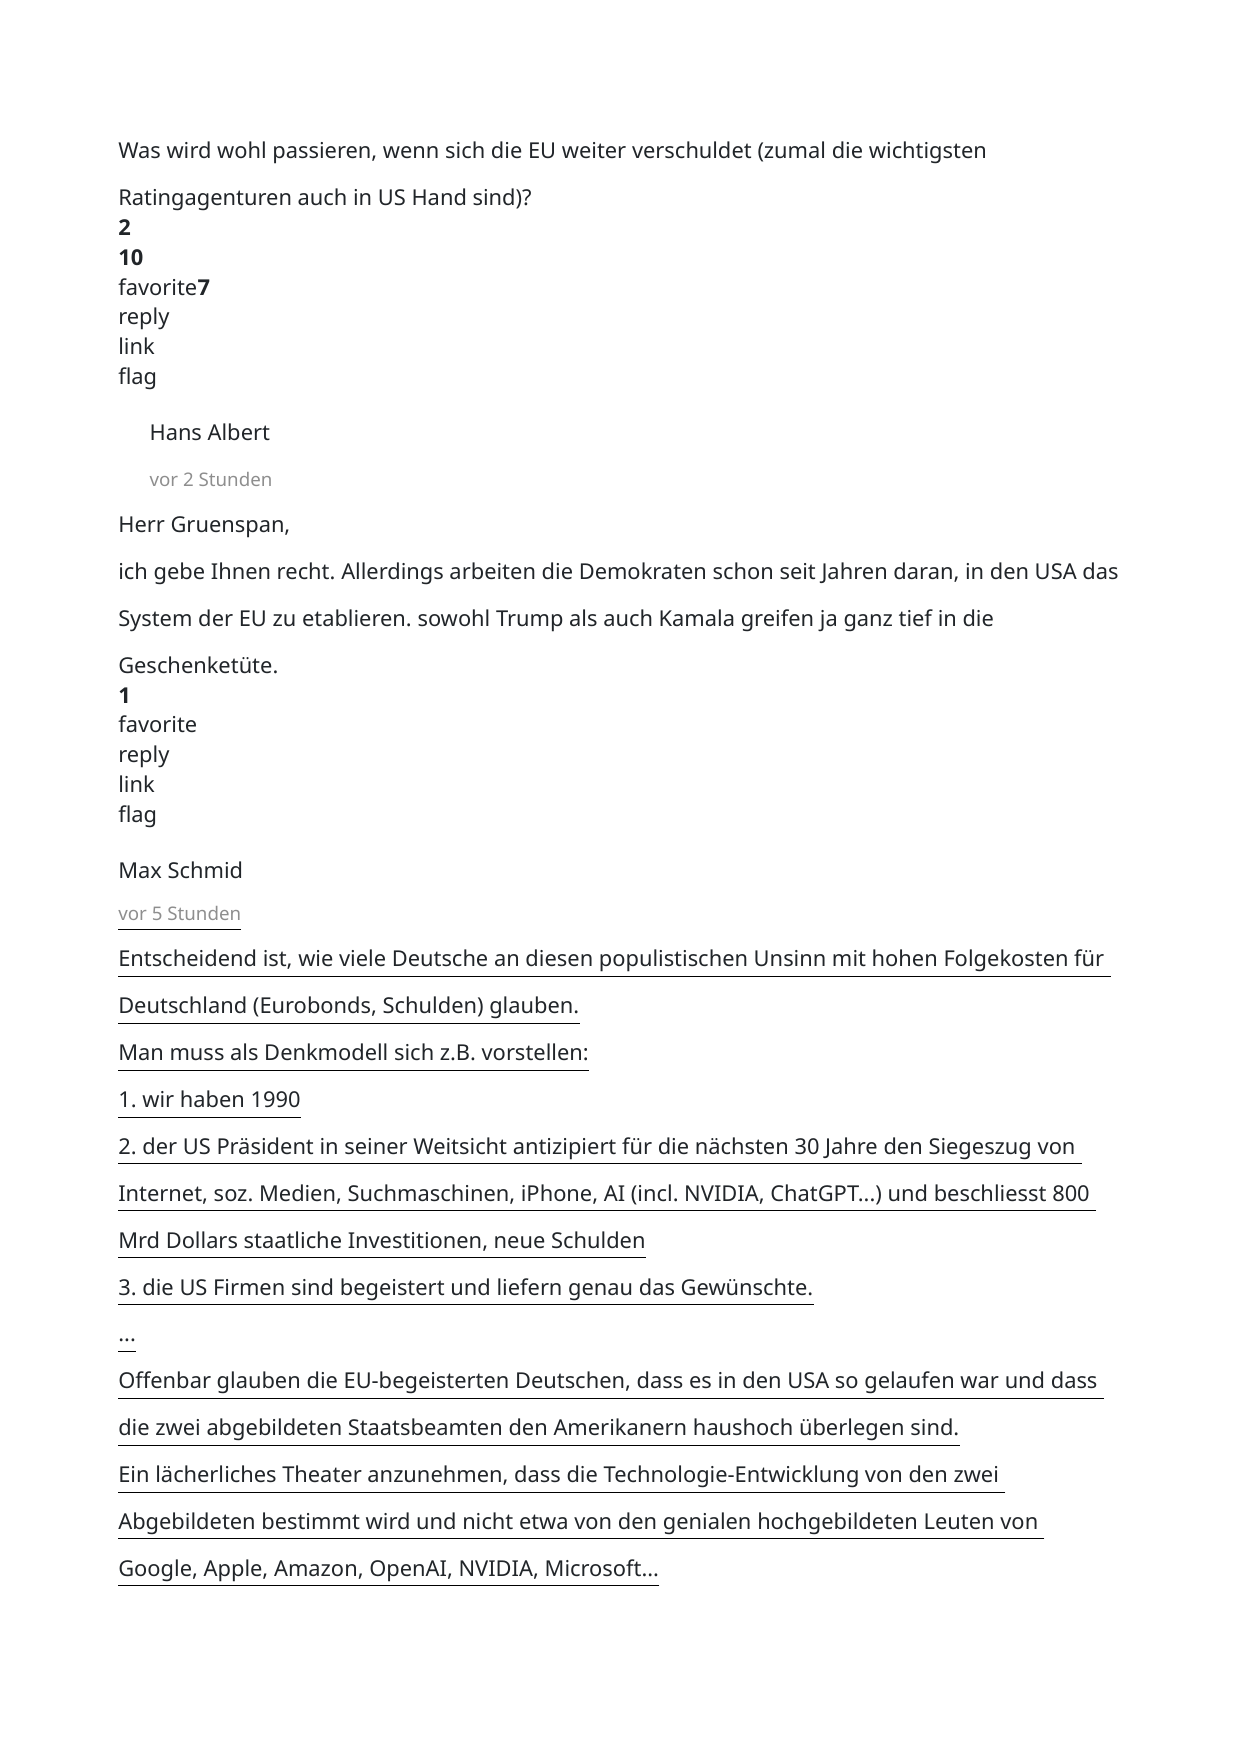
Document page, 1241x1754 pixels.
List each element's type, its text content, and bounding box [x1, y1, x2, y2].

text Max Schmid [118, 844, 1114, 885]
text link [118, 331, 1122, 361]
text flag [118, 799, 1122, 829]
text 2 [118, 212, 1122, 242]
text vor 2 Stunden [149, 462, 1122, 492]
text Herr Gruenspan, ich gebe Ihnen recht. Allerdings arbeiten die Demokraten schon seit Jahren daran, in den USA das System der EU zu etablieren. sowohl Trump als auch Kamala greifen ja ganz tief in die Geschenketüte. [118, 492, 1122, 680]
text favorite7 [118, 271, 1122, 301]
text vor 5 Stunden [118, 901, 1122, 930]
text flag [118, 361, 1122, 391]
text link [118, 769, 1122, 799]
text favorite [118, 709, 1122, 739]
text Was wird wohl passieren, wenn sich die EU weiter verschuldet (zumal die wichtigsten Ratingagenturen auch in US Hand sind)? [118, 118, 1122, 212]
text 1 [118, 680, 1122, 709]
text reply [118, 301, 1122, 331]
text reply [118, 739, 1122, 769]
text 10 [118, 242, 1122, 271]
text Hans Albert [149, 406, 1114, 447]
text Entscheidend ist, wie viele Deutsche an diesen populistischen Unsinn mit hohen Folgekosten für Deutschland (Eurobonds, Schulden) glauben. Man muss als Denkmodell sich z.B. vorstellen: 1. wir haben 1990 2. der US Präsident in seiner Weitsicht antizipiert für die nächsten 30 Jahre den Siegeszug von Internet, soz. Medien, Suchmaschinen, iPhone, AI (incl. NVIDIA, ChatGPT...) und beschliesst 800 Mrd Dollars staatliche Investitionen, neue Schulden 3. die US Firmen sind begeistert und liefern genau das Gewünschte. ... Offenbar glauben die EU-begeisterten Deutschen, dass es in den USA so gelaufen war und dass die zwei abgebildeten Staatsbeamten den Amerikanern haushoch überlegen sind. Ein lächerliches Theater anzunehmen, dass die Technologie-Entwicklung von den zwei Abgebildeten bestimmt wird und nicht etwa von den genialen hochgebildeten Leuten von Google, Apple, Amazon, OpenAI, NVIDIA, Microsoft... [118, 930, 1122, 1586]
